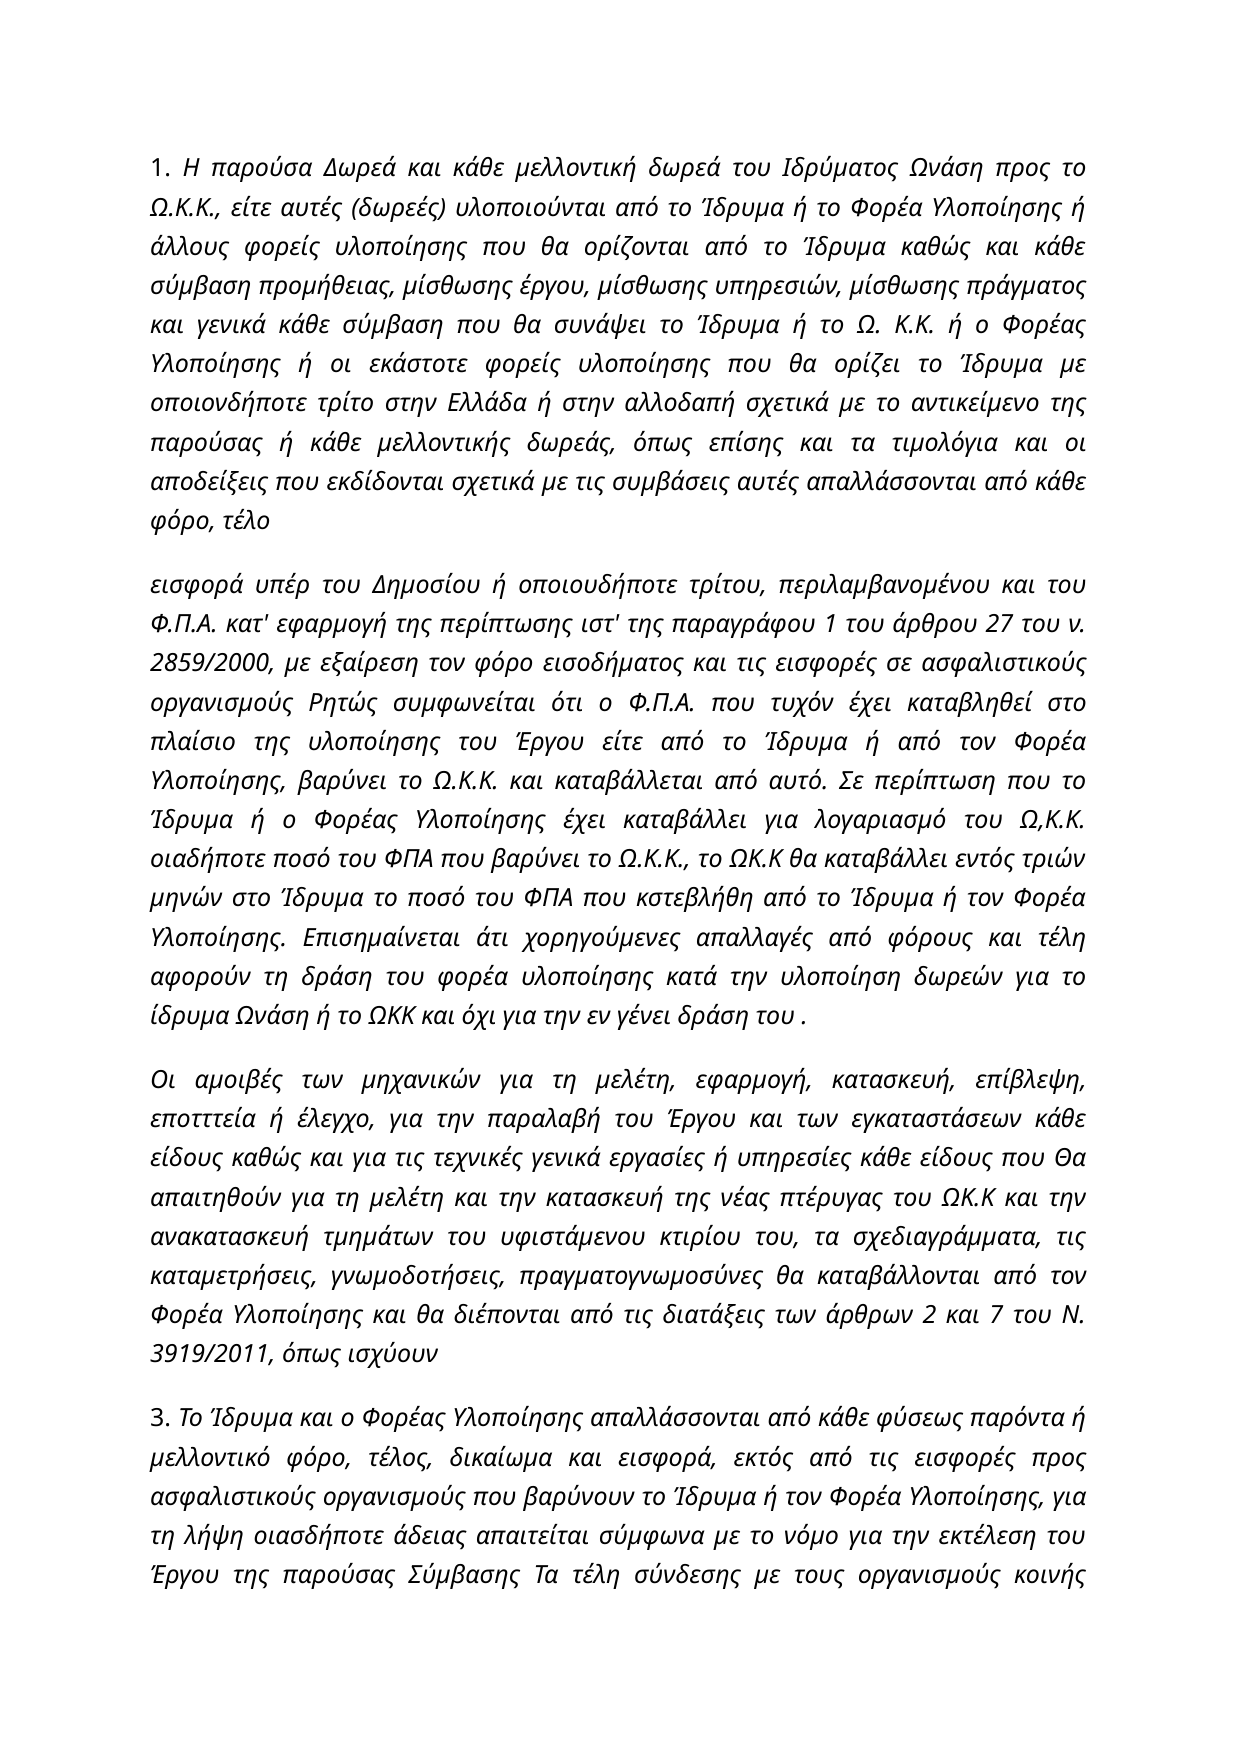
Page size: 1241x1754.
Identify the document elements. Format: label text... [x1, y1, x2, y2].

text εισφορά υπέρ του Δημοσίου ή οποιουδήποτε τρίτου, περιλαμβανομένου και του Φ.Π.Α. κατ' εφαρμογή της περίπτωσης ιστ' της παραγράφου 1 του άρθρου 27 του ν. 2859/2000, με εξαίρεση τον φόρο εισοδήματος και τις εισφορές σε ασφαλιστικούς οργανισμούς Ρητώς συμφωνείται ότι ο Φ.Π.Α. που τυχόν έχει καταβληθεί στο πλαίσιο της υλοποίησης του Έργου είτε από το Ίδρυμα ή από τον Φορέα Υλοποίησης, βαρύνει το Ω.Κ.Κ. και καταβάλλεται από αυτό. Σε περίπτωση που το Ίδρυμα ή ο Φορέας Υλοποίησης έχει καταβάλλει για λογαριασμό του Ω,Κ.Κ. οιαδήποτε ποσό του ΦΠΑ που βαρύνει το Ω.Κ.Κ., το ΩΚ.Κ θα καταβάλλει εντός τριών μηνών στο Ίδρυμα το ποσό του ΦΠΑ που κστεβλήθη από το Ίδρυμα ή τον Φορέα Υλοποίησης. Επισημαίνεται άτι χορηγούμενες απαλλαγές από φόρους και τέλη αφορούν τη δράση του φορέα υλοποίησης κατά την υλοποίηση δωρεών για το ίδρυμα Ωνάση ή το ΩΚΚ και όχι για την εν γένει δράση του . [150, 567, 1090, 1032]
text 1. Η παρούσα Δωρεά και κάθε μελλοντική δωρεά του Ιδρύματος Ωνάση προς το Ω.Κ.Κ., είτε αυτές (δωρεές) υλοποιούνται από το Ίδρυμα ή το Φορέα Υλοποίησης ή άλλους φορείς υλοποίησης που θα ορίζονται από το Ίδρυμα καθώς και κάθε σύμβαση προμήθειας, μίσθωσης έργου, μίσθωσης υπηρεσιών, μίσθωσης πράγματος και γενικά κάθε σύμβαση που θα συνάψει το Ίδρυμα ή το Ω. K.K. ή ο Φορέας Υλοποίησης ή οι εκάστοτε φορείς υλοποίησης που θα ορίζει το Ίδρυμα με οποιονδήποτε τρίτο στην Ελλάδα ή στην αλλοδαπή σχετικά με το αντικείμενο της παρούσας ή κάθε μελλοντικής δωρεάς, όπως επίσης και τα τιμολόγια και οι αποδείξεις που εκδίδονται σχετικά με τις συμβάσεις αυτές απαλλάσσονται από κάθε φόρο, τέλο [150, 150, 1090, 537]
text 3. Το Ίδρυμα και ο Φορέας Υλοποίησης απαλλάσσονται από κάθε φύσεως παρόντα ή μελλοντικό φόρο, τέλος, δικαίωμα και εισφορά, εκτός από τις εισφορές προς ασφαλιστικούς οργανισμούς που βαρύνουν το Ίδρυμα ή τον Φορέα Υλοποίησης, για τη λήψη οιασδήποτε άδειας απαιτείται σύμφωνα με το νόμο για την εκτέλεση του Έργου της παρούσας Σύμβασης Τα τέλη σύνδεσης με τους οργανισμούς κοινής [150, 1400, 1090, 1591]
text Οι αμοιβές των μηχανικών για τη μελέτη, εφαρμογή, κατασκευή, επίβλεψη, εποτττεία ή έλεγχο, για την παραλαβή του Έργου και των εγκαταστάσεων κάθε είδους καθώς και για τις τεχνικές γενικά εργασίες ή υπηρεσίες κάθε είδους που Θα απαιτηθούν για τη μελέτη και την κατασκευή της νέας πτέρυγας του ΩΚ.Κ και την ανακατασκευή τμημάτων του υφιστάμενου κτιρίου του, τα σχεδιαγράμματα, τις καταμετρήσεις, γνωμοδοτήσεις, πραγματογνωμοσύνες θα καταβάλλονται από τον Φορέα Υλοποίησης και θα διέπονται από τις διατάξεις των άρθρων 2 και 7 του Ν. 3919/2011, όπως ισχύουν [150, 1062, 1090, 1370]
